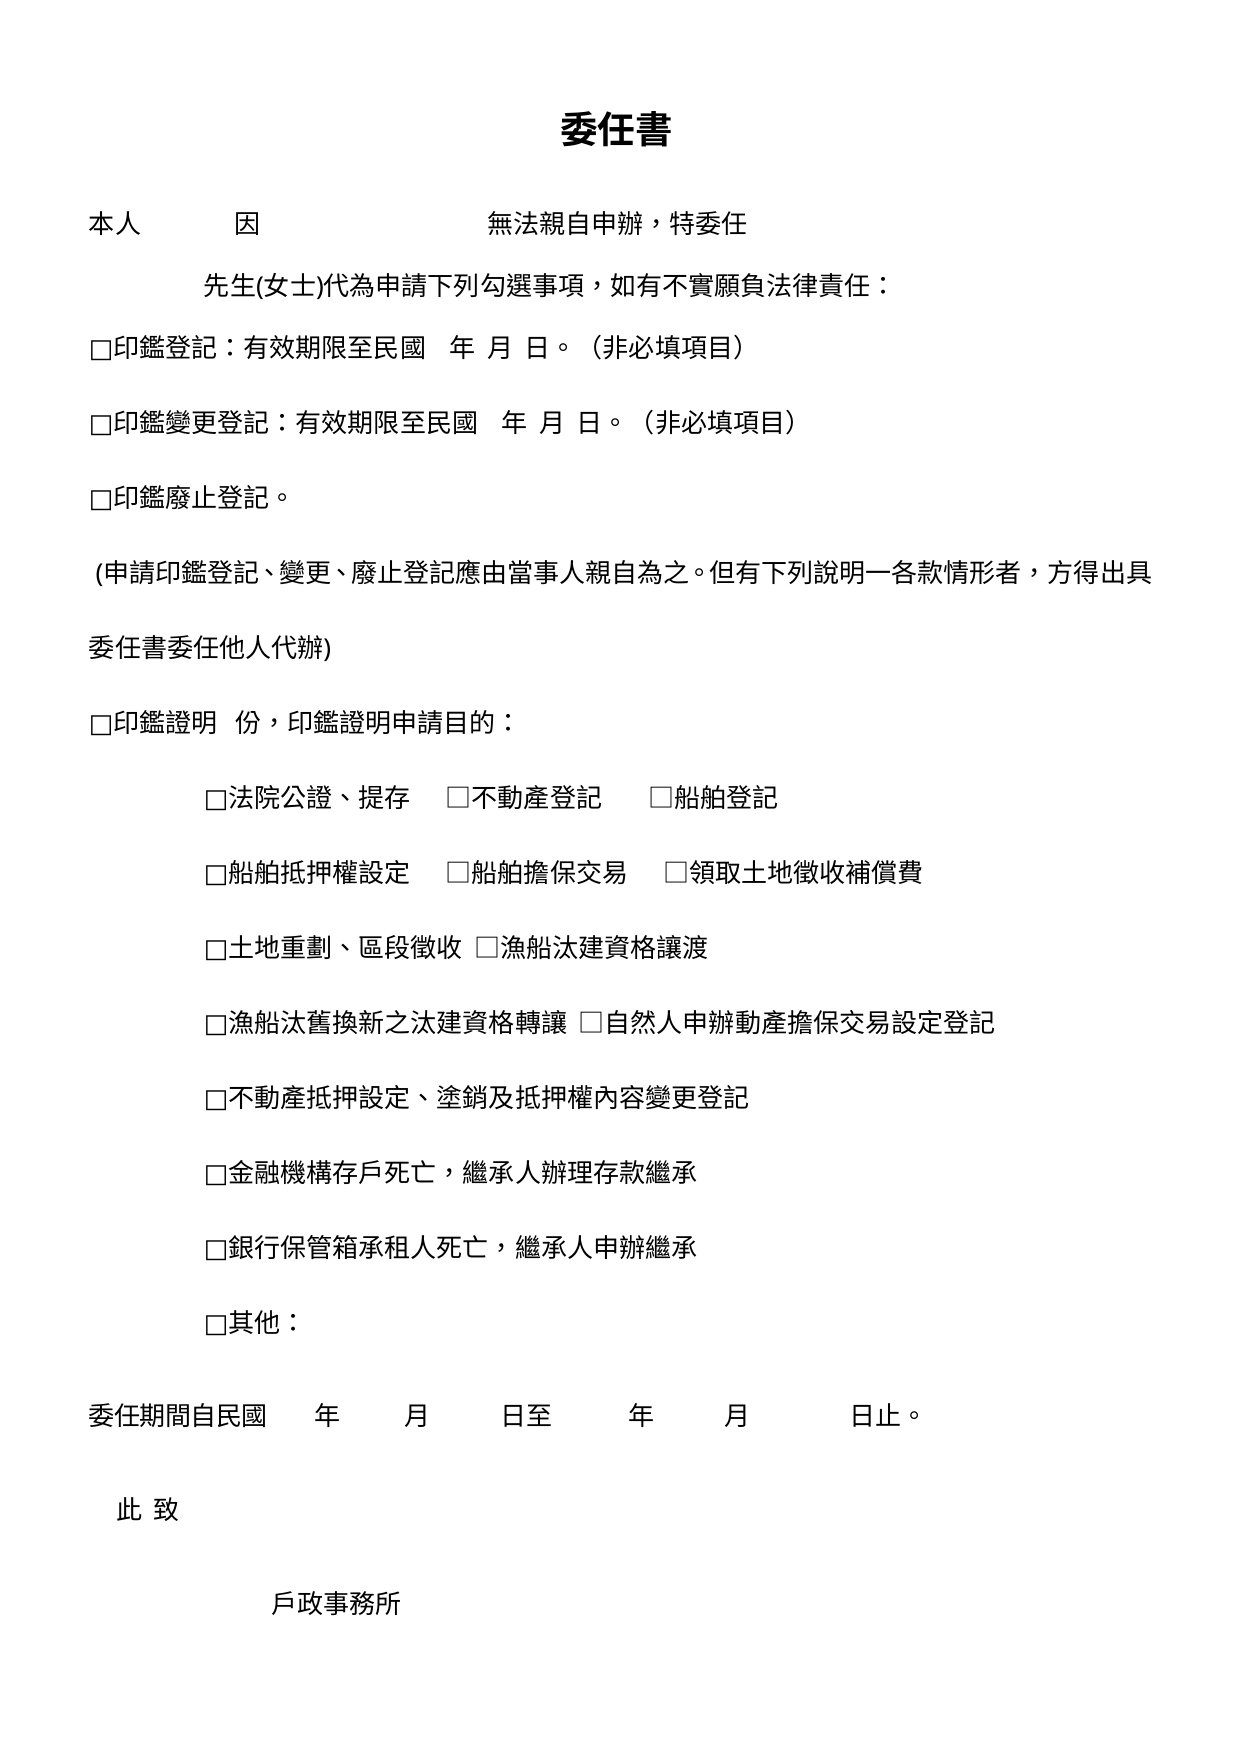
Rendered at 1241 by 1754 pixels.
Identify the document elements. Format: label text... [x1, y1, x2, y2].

text □印鑑登記：有效期限至民國 年 月 日。（非必填項目） [89, 308, 1152, 383]
text □不動產抵押設定、塗銷及抵押權內容變更登記 [89, 1058, 1152, 1133]
text 委任書 [89, 89, 1152, 164]
text □土地重劃、區段徵收 □漁船汰建資格讓渡 [89, 908, 1152, 983]
text 戶政事務所 [89, 1564, 1152, 1639]
text 本人 因 無法親自申辦，特委任 [89, 183, 1152, 246]
text 先生(女士)代為申請下列勾選事項，如有不實願負法律責任： [89, 246, 1152, 308]
text □銀行保管箱承租人死亡，繼承人申辦繼承 [89, 1208, 1152, 1283]
text □法院公證、提存 □不動產登記 □船舶登記 [89, 758, 1152, 833]
text □印鑑廢止登記。 [89, 458, 1152, 533]
text (申請印鑑登記、變更、廢止登記應由當事人親自為之。但有下列說明一各款情形者，方得出具委任書委任他人代辦) [89, 533, 1152, 683]
text 此 致 [89, 1471, 1152, 1546]
text □漁船汰舊換新之汰建資格轉讓 □自然人申辦動產擔保交易設定登記 [89, 983, 1152, 1058]
text □印鑑證明 份，印鑑證明申請目的： [89, 683, 1152, 758]
text 委任期間自民國 年 月 日至 年 月 日止。 [89, 1377, 1152, 1452]
text □金融機構存戶死亡，繼承人辦理存款繼承 [89, 1133, 1152, 1208]
text □印鑑變更登記：有效期限至民國 年 月 日。（非必填項目） [89, 383, 1152, 458]
text □船舶抵押權設定 □船舶擔保交易 □領取土地徵收補償費 [89, 833, 1152, 908]
text □其他： [89, 1283, 1152, 1358]
